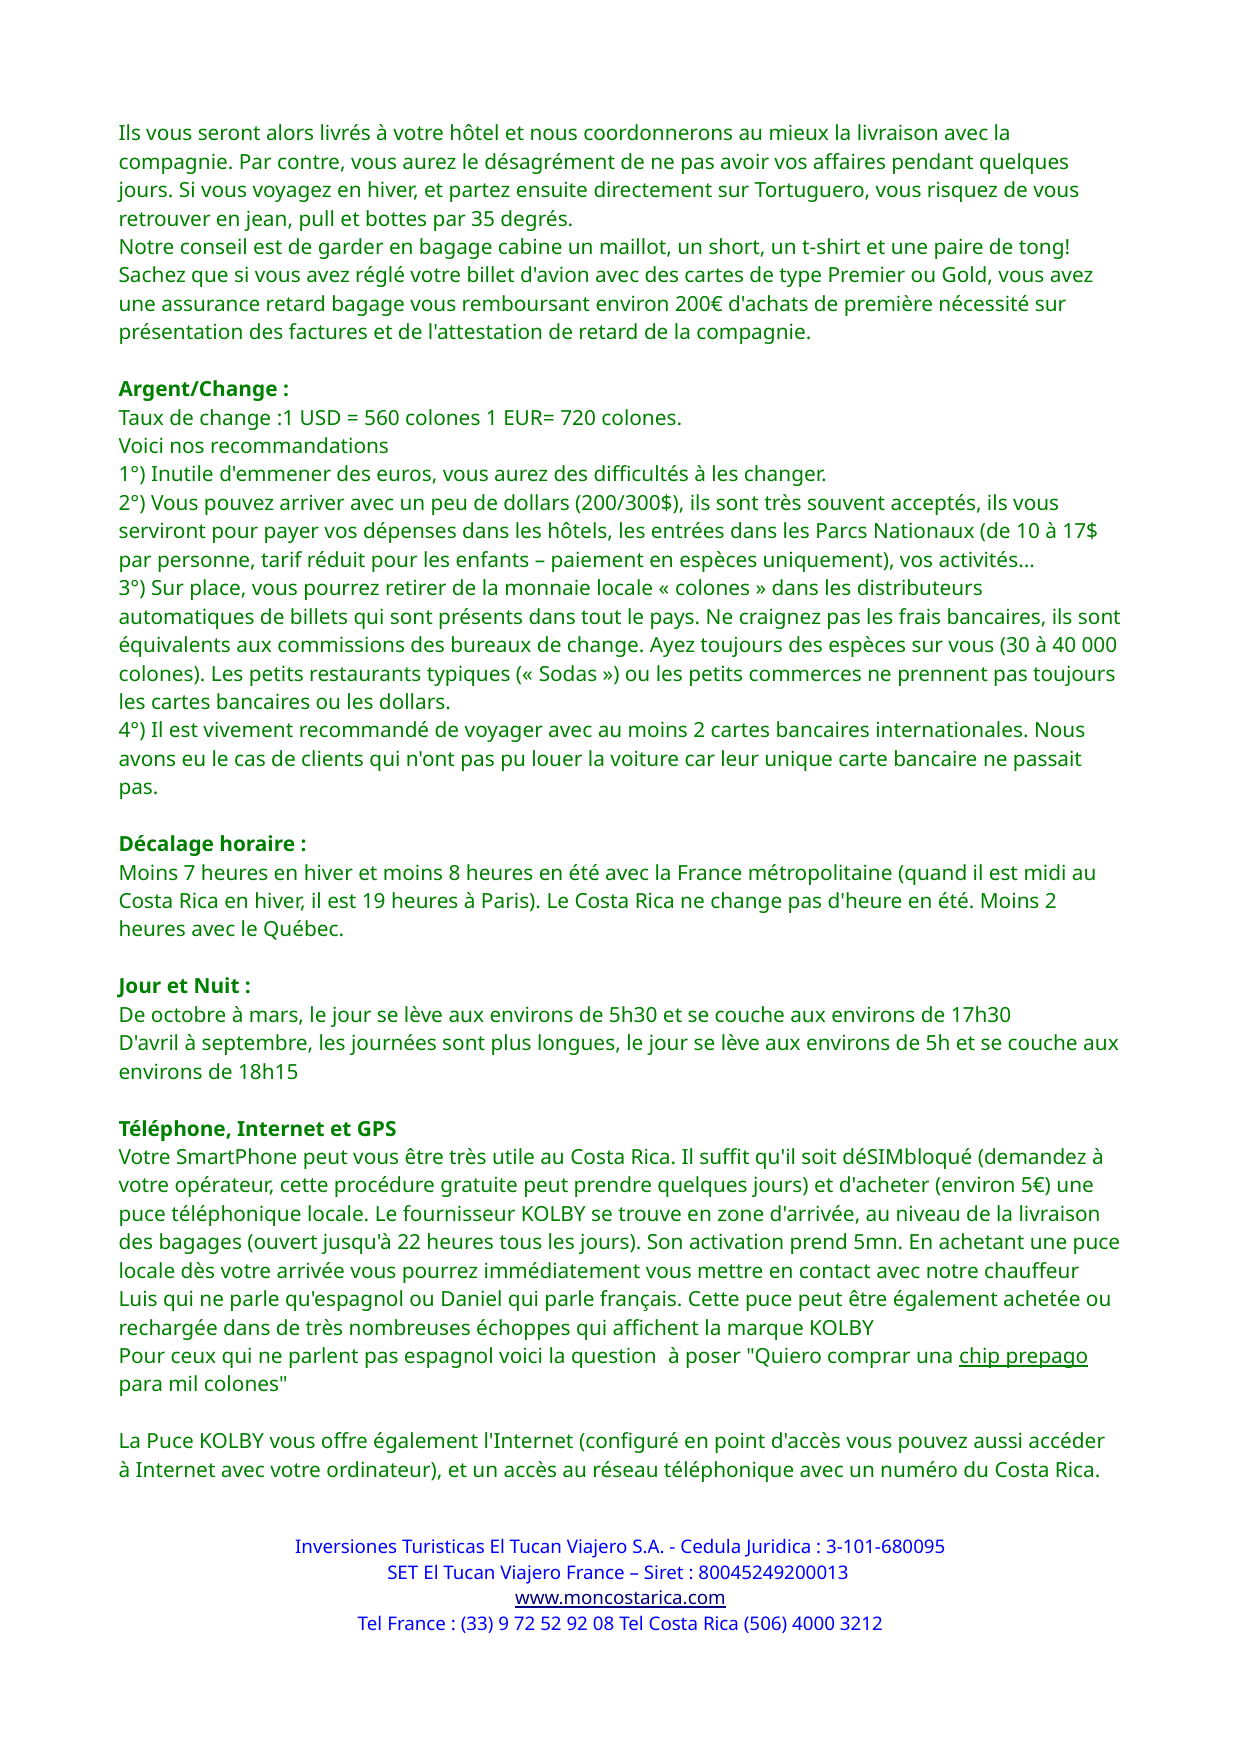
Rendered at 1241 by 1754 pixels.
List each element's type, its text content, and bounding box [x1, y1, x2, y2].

text La Puce KOLBY vous offre également l'Internet (configuré en point d'accès vous pouvez aussi accéder à Internet avec votre ordinateur), et un accès au réseau téléphonique avec un numéro du Costa Rica. [118, 1426, 1122, 1483]
text Voici nos recommandations [118, 431, 1122, 459]
text Jour et Nuit : De octobre à mars, le jour se lève aux environs de 5h30 et se couche aux environs de 17h30 D'avril à septembre, les journées sont plus longues, le jour se lève aux environs de 5h et se couche aux environs de 18h15 [118, 971, 1122, 1085]
text 1°) Inutile d'emmener des euros, vous aurez des difficultés à les changer. [118, 459, 1122, 488]
text 3°) Sur place, vous pourrez retirer de la monnaie locale « colones » dans les distributeurs automatiques de billets qui sont présents dans tout le pays. Ne craignez pas les frais bancaires, ils sont équivalents aux commissions des bureaux de change. Ayez toujours des espèces sur vous (30 à 40 000 colones). Les petits restaurants typiques (« Sodas ») ou les petits commerces ne prennent pas toujours les cartes bancaires ou les dollars. [118, 573, 1122, 716]
text Taux de change :1 USD = 560 colones 1 EUR= 720 colones. [118, 403, 1122, 431]
text 2°) Vous pouvez arriver avec un peu de dollars (200/300$), ils sont très souvent acceptés, ils vous serviront pour payer vos dépenses dans les hôtels, les entrées dans les Parcs Nationaux (de 10 à 17$ par personne, tarif réduit pour les enfants – paiement en espèces uniquement), vos activités... [118, 488, 1122, 573]
text Moins 7 heures en hiver et moins 8 heures en été avec la France métropolitaine (quand il est midi au Costa Rica en hiver, il est 19 heures à Paris). Le Costa Rica ne change pas d'heure en été. Moins 2 heures avec le Québec. [118, 858, 1122, 971]
text 4°) Il est vivement recommandé de voyager avec au moins 2 cartes bancaires internationales. Nous avons eu le cas de clients qui n'ont pas pu louer la voiture car leur unique carte bancaire ne passait pas. [118, 716, 1122, 801]
text Téléphone, Internet et GPS [118, 1085, 1122, 1142]
text Argent/Change : [118, 374, 1122, 403]
text Ils vous seront alors livrés à votre hôtel et nous coordonnerons au mieux la livraison avec la compagnie. Par contre, vous aurez le désagrément de ne pas avoir vos affaires pendant quelques jours. Si vous voyagez en hiver, et partez ensuite directement sur Tortuguero, vous risquez de vous retrouver en jean, pull et bottes par 35 degrés. Notre conseil est de garder en bagage cabine un maillot, un short, un t-shirt et une paire de tong! Sachez que si vous avez réglé votre billet d'avion avec des cartes de type Premier ou Gold, vous avez une assurance retard bagage vous remboursant environ 200€ d'achats de première nécessité sur présentation des factures et de l'attestation de retard de la compagnie. [118, 118, 1122, 346]
text Décalage horaire : [118, 829, 1122, 858]
text Votre SmartPhone peut vous être très utile au Costa Rica. Il suffit qu'il soit déSIMbloqué (demandez à votre opérateur, cette procédure gratuite peut prendre quelques jours) et d'acheter (environ 5€) une puce téléphonique locale. Le fournisseur KOLBY se trouve en zone d'arrivée, au niveau de la livraison des bagages (ouvert jusqu'à 22 heures tous les jours). Son activation prend 5mn. En achetant une puce locale dès votre arrivée vous pourrez immédiatement vous mettre en contact avec notre chauffeur Luis qui ne parle qu'espagnol ou Daniel qui parle français. Cette puce peut être également achetée ou rechargée dans de très nombreuses échoppes qui affichent la marque KOLBY [118, 1142, 1122, 1341]
text Pour ceux qui ne parlent pas espagnol voici la question à poser "Quiero comprar una chip prepago para mil colones" [118, 1341, 1122, 1398]
